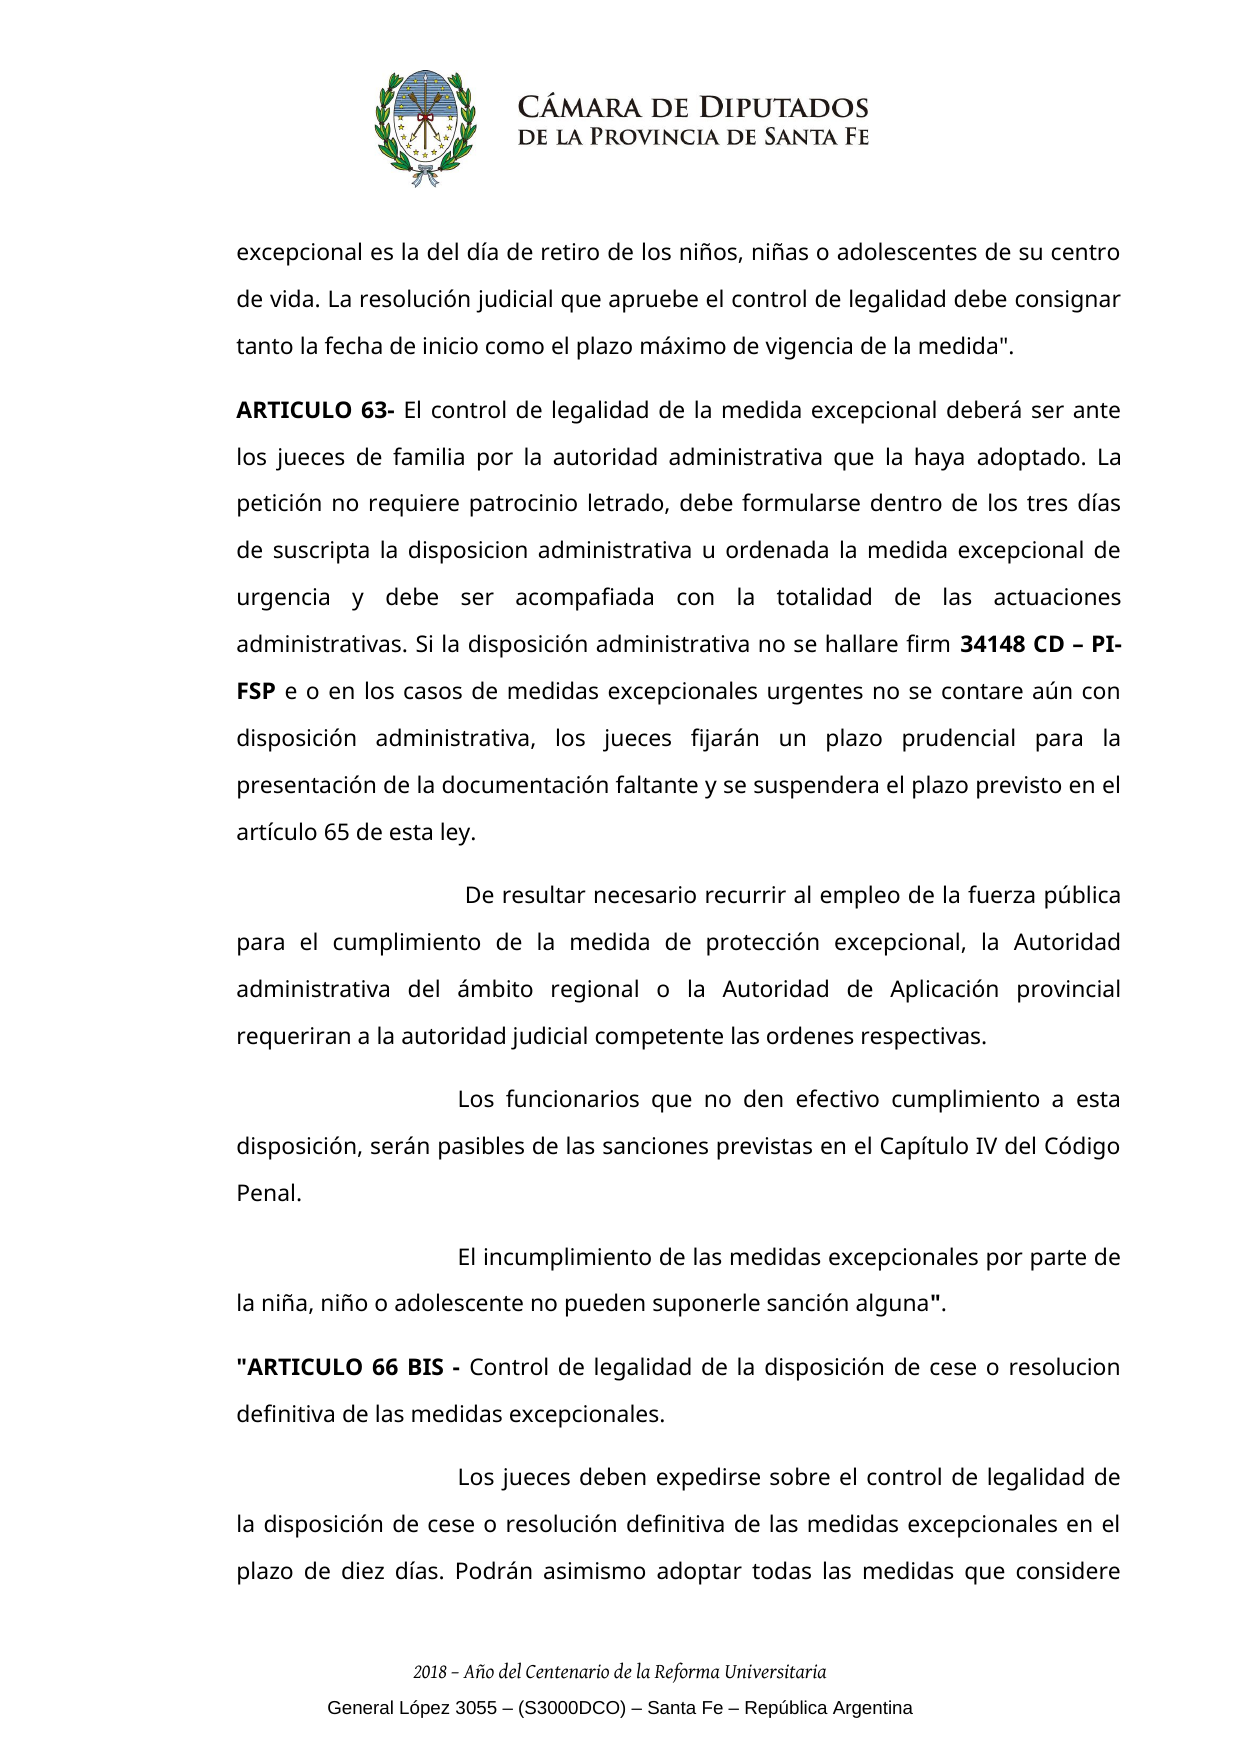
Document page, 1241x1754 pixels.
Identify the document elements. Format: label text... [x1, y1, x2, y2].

text Los funcionarios que no den efectivo cumplimiento a esta disposición, serán pasibles de las sanciones previstas en el Capítulo IV del Código Penal. [236, 1083, 1122, 1208]
text excepcional es la del día de retiro de los niños, niñas o adolescentes de su centro de vida. La resolución judicial que apruebe el control de legalidad debe consignar tanto la fecha de inicio como el plazo máximo de vigencia de la medida". [236, 236, 1122, 361]
text Los jueces deben expedirse sobre el control de legalidad de la disposición de cese o resolución definitiva de las medidas excepcionales en el plazo de diez días. Podrán asimismo adoptar todas las medidas que considere [236, 1461, 1122, 1586]
text El incumplimiento de las medidas excepcionales por parte de la niña, niño o adolescente no pueden suponerle sanción alguna". [236, 1240, 1122, 1318]
picture [374, 70, 869, 192]
text De resultar necesario recurrir al empleo de la fuerza pública para el cumplimiento de la medida de protección excepcional, la Autoridad administrativa del ámbito regional o la Autoridad de Aplicación provincial requeriran a la autoridad judicial competente las ordenes respectivas. [236, 879, 1122, 1051]
text ARTICULO 63- El control de legalidad de la medida excepcional deberá ser ante los jueces de familia por la autoridad administrativa que la haya adoptado. La petición no requiere patrocinio letrado, debe formularse dentro de los tres días de suscripta la disposicion administrativa u ordenada la medida excepcional de urgencia y debe ser acompafiada con la totalidad de las actuaciones administrativas. Si la disposición administrativa no se hallare firm 34148 CD – PI-FSP e o en los casos de medidas excepcionales urgentes no se contare aún con disposición administrativa, los jueces fijarán un plazo prudencial para la presentación de la documentación faltante y se suspendera el plazo previsto en el artículo 65 de esta ley. [236, 393, 1122, 847]
text "ARTICULO 66 BIS - Control de legalidad de la disposición de cese o resolucion definitiva de las medidas excepcionales. [236, 1351, 1122, 1429]
